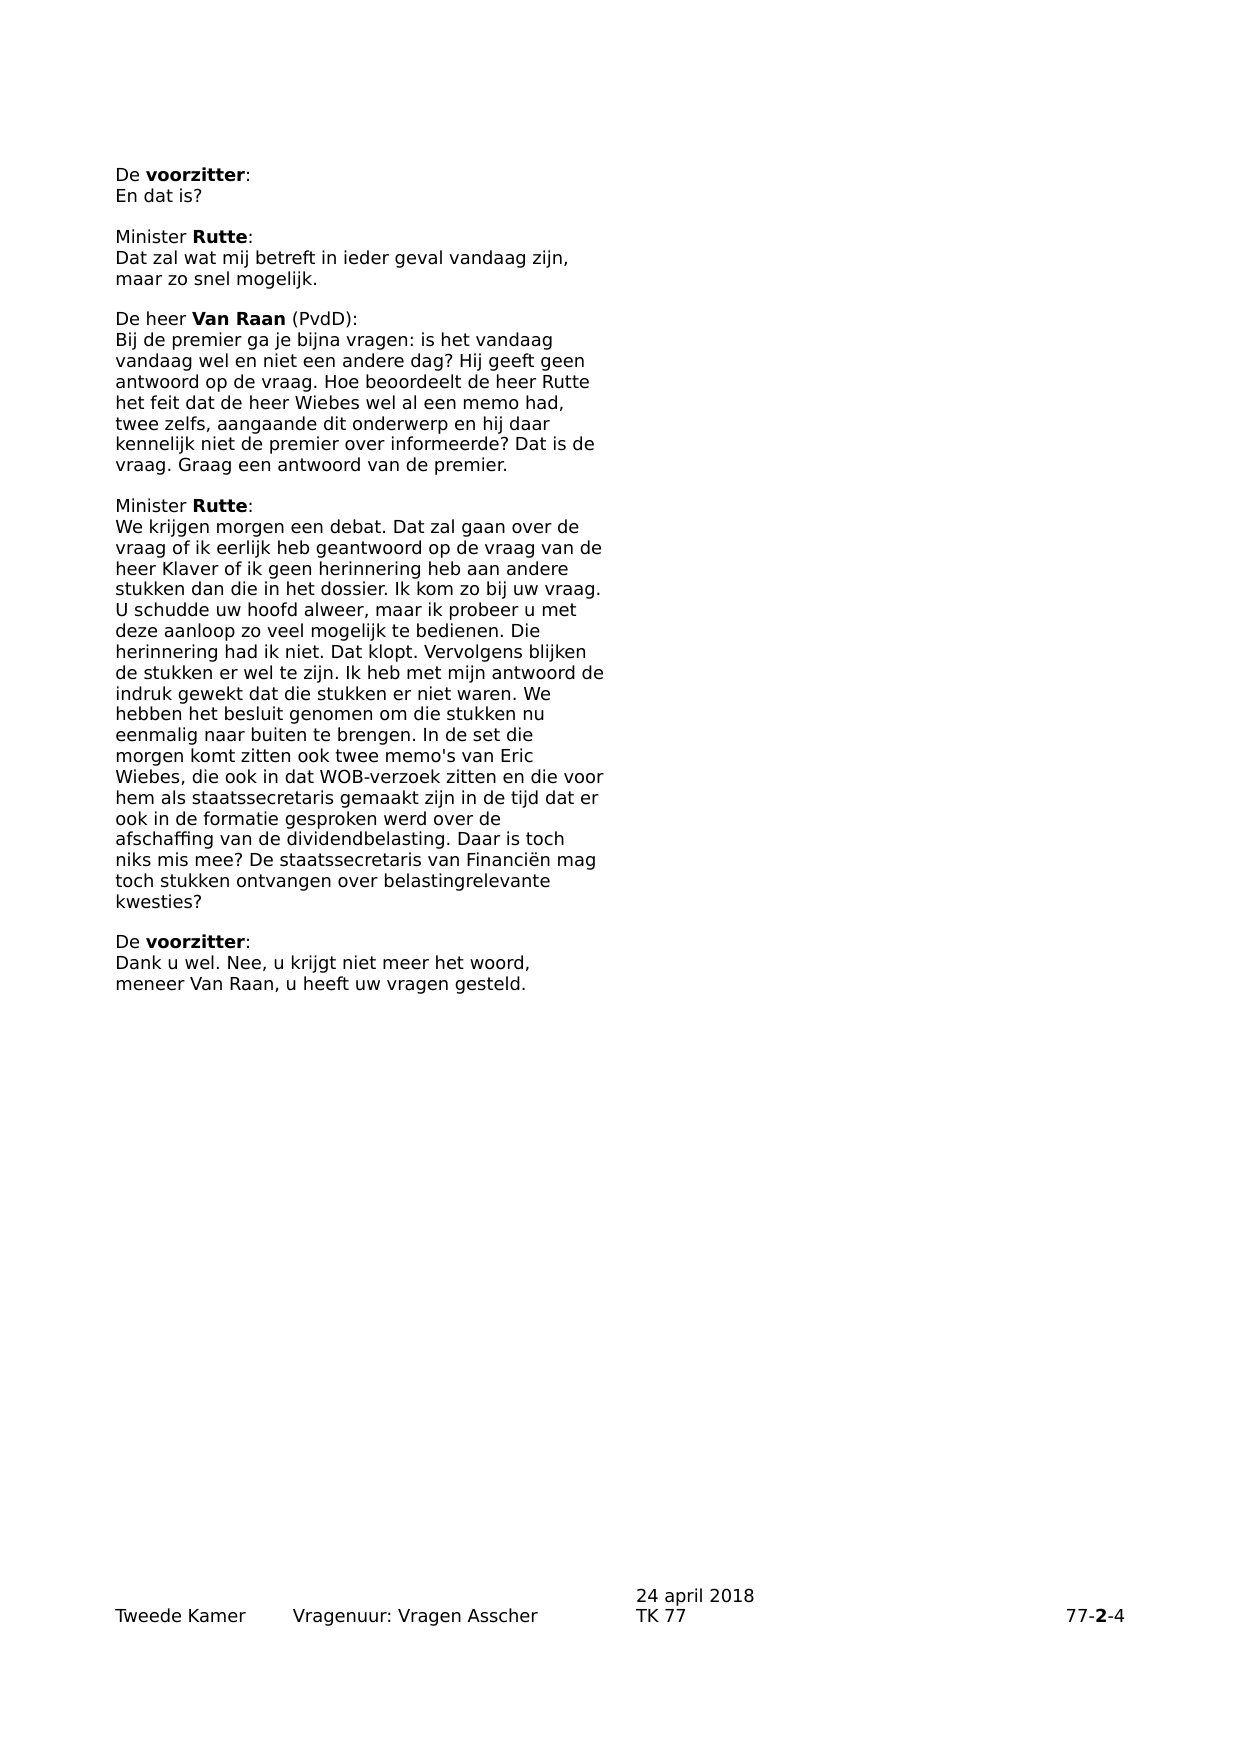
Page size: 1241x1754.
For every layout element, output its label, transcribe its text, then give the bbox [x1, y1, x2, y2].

text De voorzitter: [115, 165, 605, 186]
text Minister Rutte: [115, 227, 605, 248]
text En dat is? [115, 186, 605, 207]
text Bij de premier ga je bijna vragen: is het vandaag vandaag wel en niet een andere dag? Hij geeft geen antwoord op de vraag. Hoe beoordeelt de heer Rutte het feit dat de heer Wiebes wel al een memo had, twee zelfs, aangaande dit onderwerp en hij daar kennelijk niet de premier over informeerde? Dat is de vraag. Graag een antwoord van de premier. [115, 330, 605, 476]
text De heer Van Raan (PvdD): [115, 309, 605, 330]
text De voorzitter: [115, 932, 605, 953]
text Minister Rutte: [115, 496, 605, 517]
text Dank u wel. Nee, u krijgt niet meer het woord, meneer Van Raan, u heeft uw vragen gesteld. [115, 953, 605, 995]
text We krijgen morgen een debat. Dat zal gaan over de vraag of ik eerlijk heb geantwoord op de vraag van de heer Klaver of ik geen herinnering heb aan andere stukken dan die in het dossier. Ik kom zo bij uw vraag. U schudde uw hoofd alweer, maar ik probeer u met deze aanloop zo veel mogelijk te bedienen. Die herinnering had ik niet. Dat klopt. Vervolgens blijken de stukken er wel te zijn. Ik heb met mijn antwoord de indruk gewekt dat die stukken er niet waren. We hebben het besluit genomen om die stukken nu eenmalig naar buiten te brengen. In de set die morgen komt zitten ook twee memo's van Eric Wiebes, die ook in dat WOB-verzoek zitten en die voor hem als staatssecretaris gemaakt zijn in de tijd dat er ook in de formatie gesproken werd over de afschaffing van de dividendbelasting. Daar is toch niks mis mee? De staatssecretaris van Financiën mag toch stukken ontvangen over belastingrelevante kwesties? [115, 517, 605, 912]
text Dat zal wat mij betreft in ieder geval vandaag zijn, maar zo snel mogelijk. [115, 248, 605, 289]
